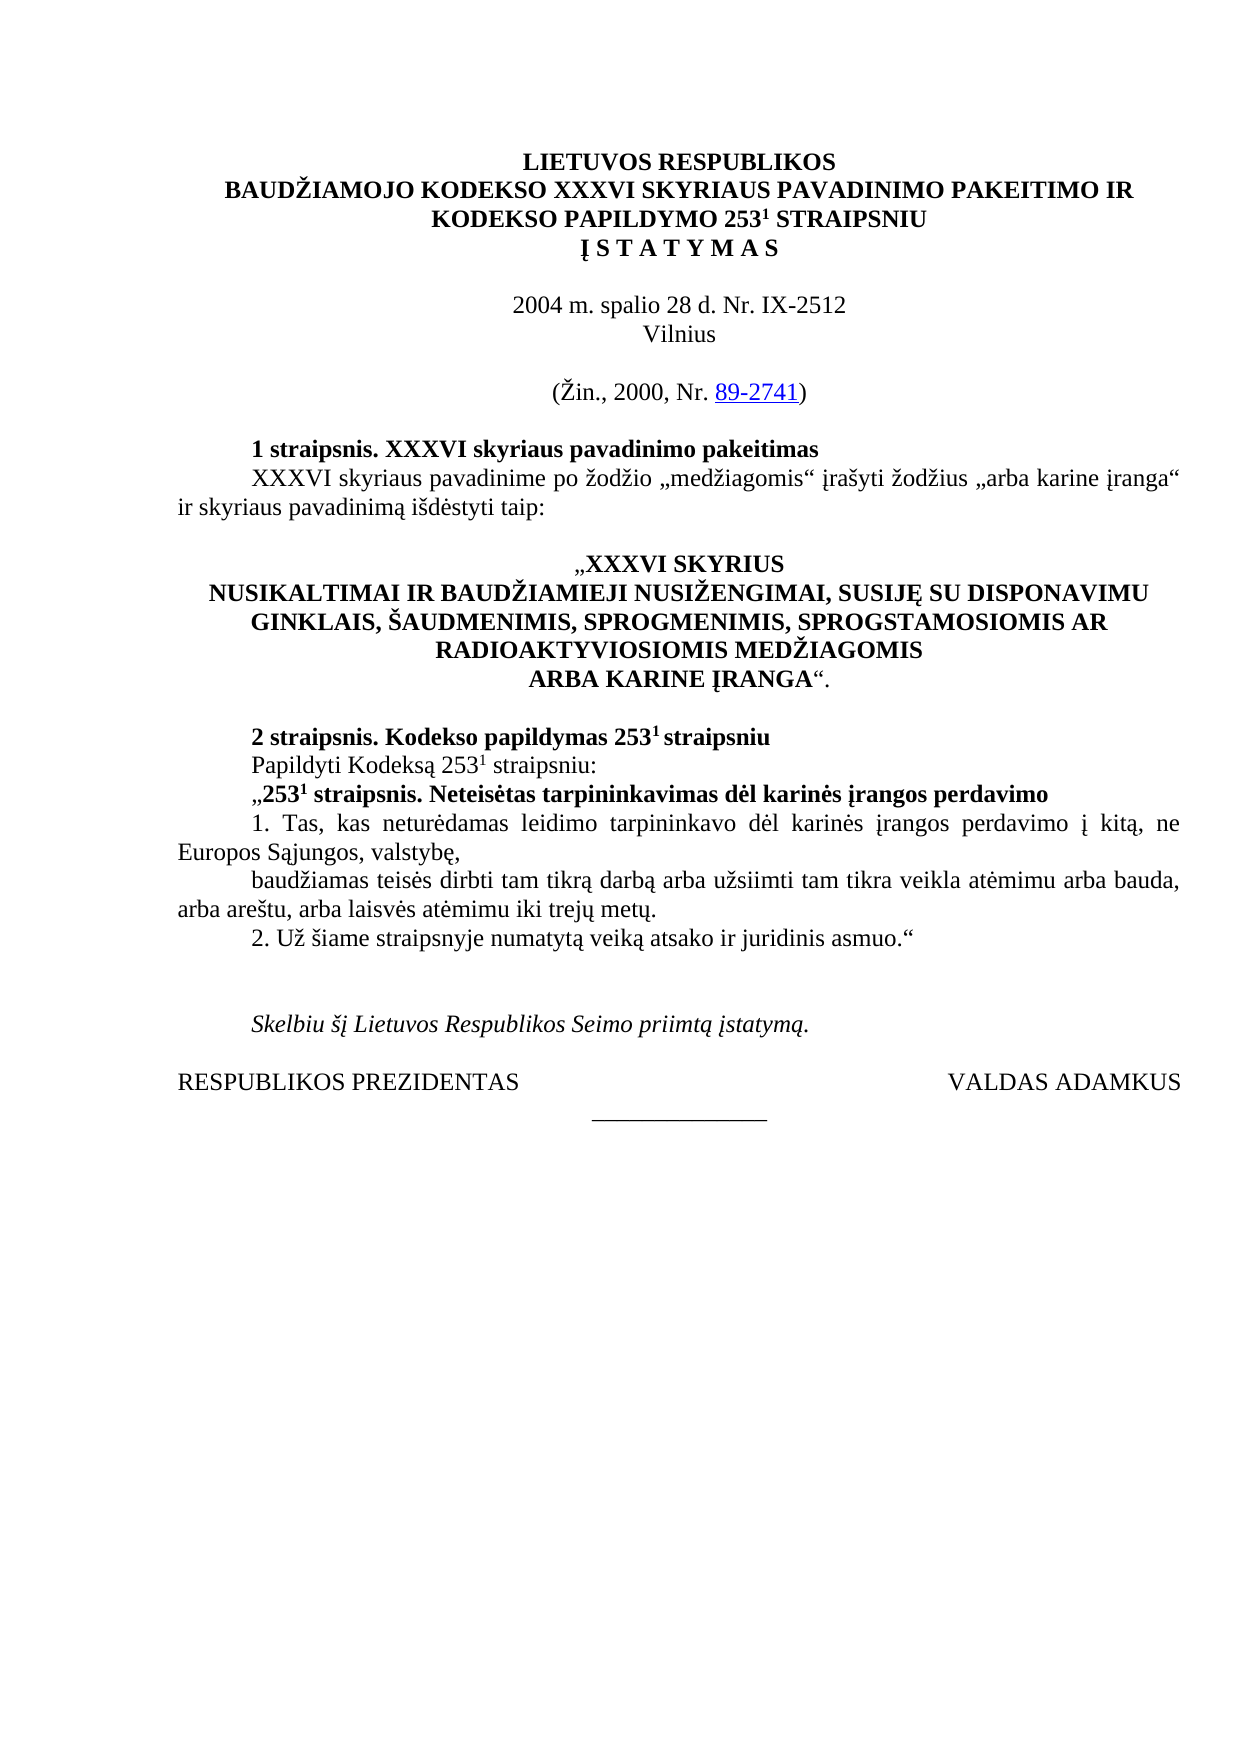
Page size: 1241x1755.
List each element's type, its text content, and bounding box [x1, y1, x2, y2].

text NUSIKALTIMAI IR BAUDŽIAMIEJI NUSIŽENGIMAI, SUSIJĘ SU DISPONAVIMU GINKLAIS, ŠAUDMENIMIS, SPROGMENIMIS, SPROGSTAMOSIOMIS AR RADIOAKTYVIOSIOMIS MEDŽIAGOMIS [177, 578, 1181, 664]
text Papildyti Kodeksą 2531 straipsniu: [177, 751, 1181, 779]
text BAUDŽIAMOJO KODEKSO XXXVI SKYRIAUS PAVADINIMO PAKEITIMO IR KODEKSO PAPILDYMO 2531 STRAIPSNIU [177, 176, 1181, 233]
text 1. Tas, kas neturėdamas leidimo tarpininkavo dėl karinės įrangos perdavimo į kitą, ne Europos Sąjungos, valstybę, [177, 808, 1181, 866]
text LIETUVOS RESPUBLIKOS [177, 147, 1181, 176]
text 1 straipsnis. XXXVI skyriaus pavadinimo pakeitimas [177, 434, 1181, 463]
text Skelbiu šį Lietuvos Respublikos Seimo priimtą įstatymą. [177, 1009, 1181, 1038]
text ARBA KARINE ĮRANGA“. [177, 664, 1181, 693]
text Vilnius [177, 319, 1181, 348]
text XXXVI skyriaus pavadinime po žodžio „medžiagomis“ įrašyti žodžius „arba karine įranga“ ir skyriaus pavadinimą išdėstyti taip: [177, 463, 1181, 521]
text ______________ [177, 1096, 1181, 1124]
text (Žin., 2000, Nr. 89-2741) [177, 377, 1181, 406]
text „XXXVI SKYRIUS [177, 549, 1181, 578]
text Į S T A T Y M A S [177, 233, 1181, 262]
text 2. Už šiame straipsnyje numatytą veiką atsako ir juridinis asmuo.“ [177, 923, 1181, 952]
text baudžiamas teisės dirbti tam tikrą darbą arba užsiimti tam tikra veikla atėmimu arba bauda, arba areštu, arba laisvės atėmimu iki trejų metų. [177, 866, 1181, 923]
text 2 straipsnis. Kodekso papildymas 2531 straipsniu [177, 722, 1181, 751]
text 2004 m. spalio 28 d. Nr. IX-2512 [177, 291, 1181, 319]
text „2531 straipsnis. Neteisėtas tarpininkavimas dėl karinės įrangos perdavimo [177, 779, 1181, 808]
text RESPUBLIKOS PREZIDENTAS VALDAS ADAMKUS [177, 1067, 1181, 1096]
